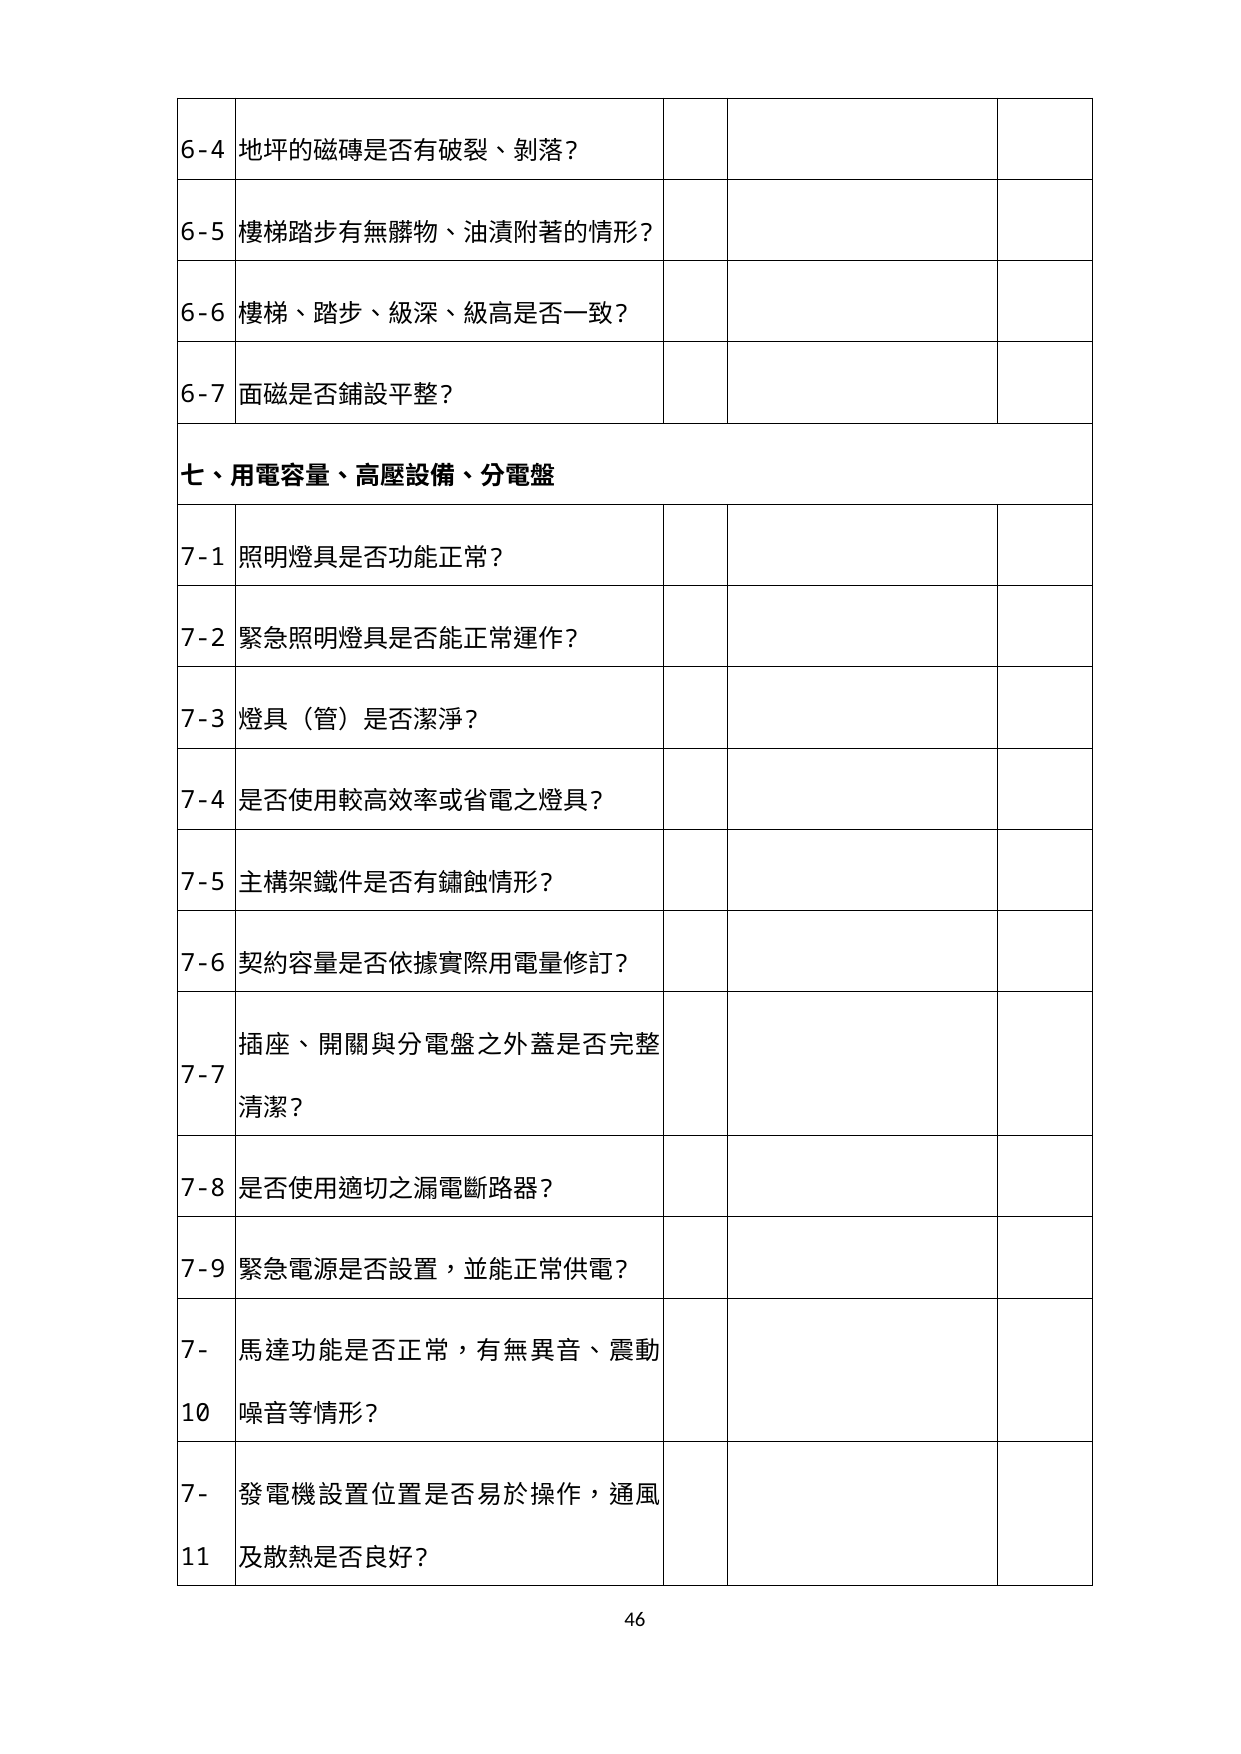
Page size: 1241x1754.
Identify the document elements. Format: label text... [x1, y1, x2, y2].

table_cell [998, 1442, 1092, 1585]
table_cell [728, 749, 997, 829]
table_cell 6-4 [178, 99, 235, 179]
table_cell [664, 830, 727, 910]
table_cell 7-7 [178, 992, 235, 1135]
table_cell 7-1 [178, 505, 235, 585]
table_cell 7-11 [178, 1442, 235, 1585]
table_cell [998, 505, 1092, 585]
table_cell [664, 992, 727, 1135]
table_cell [664, 99, 727, 179]
table_cell 馬達功能是否正常，有無異音、震動噪音等情形? [236, 1299, 663, 1441]
table_cell [728, 180, 997, 260]
table_cell 主構架鐵件是否有鏽蝕情形? [236, 830, 663, 910]
table_cell [664, 1442, 727, 1585]
table_cell [664, 261, 727, 341]
table_cell [728, 911, 997, 991]
table_cell [998, 586, 1092, 666]
table_cell [998, 342, 1092, 422]
table_cell 7-9 [178, 1217, 235, 1297]
table_cell [998, 1136, 1092, 1216]
table_cell 7-3 [178, 667, 235, 747]
table_cell [728, 505, 997, 585]
table_cell [664, 1136, 727, 1216]
table_cell [664, 667, 727, 747]
table_cell 地坪的磁磚是否有破裂、剝落? [236, 99, 663, 179]
table_cell [728, 1136, 997, 1216]
table_cell [728, 586, 997, 666]
table_cell [998, 99, 1092, 179]
table_cell 7-5 [178, 830, 235, 910]
table_cell 是否使用適切之漏電斷路器? [236, 1136, 663, 1216]
table_cell [728, 342, 997, 422]
table_cell 7-10 [178, 1299, 235, 1441]
table_cell [664, 1299, 727, 1441]
table_cell 緊急照明燈具是否能正常運作? [236, 586, 663, 666]
table_cell 7-6 [178, 911, 235, 991]
table_cell 緊急電源是否設置，並能正常供電? [236, 1217, 663, 1297]
table_cell [998, 180, 1092, 260]
table_cell [998, 1217, 1092, 1297]
table_cell 插座、開關與分電盤之外蓋是否完整清潔? [236, 992, 663, 1135]
table_cell [664, 911, 727, 991]
table_cell 面磁是否鋪設平整? [236, 342, 663, 422]
table_cell [664, 1217, 727, 1297]
table_cell [664, 749, 727, 829]
table_cell 契約容量是否依據實際用電量修訂? [236, 911, 663, 991]
table_cell 6-7 [178, 342, 235, 422]
table_cell 6-5 [178, 180, 235, 260]
table_cell [998, 667, 1092, 747]
table_cell [664, 586, 727, 666]
table_cell 7-4 [178, 749, 235, 829]
table_cell [728, 1299, 997, 1441]
table_cell [728, 261, 997, 341]
table_cell [728, 830, 997, 910]
table_cell [728, 1442, 997, 1585]
table_cell [998, 749, 1092, 829]
table_cell [728, 99, 997, 179]
table_cell [728, 1217, 997, 1297]
table_cell [664, 342, 727, 422]
table_cell 樓梯踏步有無髒物、油漬附著的情形? [236, 180, 663, 260]
table_cell [998, 911, 1092, 991]
table_cell 6-6 [178, 261, 235, 341]
table_cell [728, 992, 997, 1135]
table_cell 7-8 [178, 1136, 235, 1216]
table_cell 發電機設置位置是否易於操作，通風及散熱是否良好? [236, 1442, 663, 1585]
table_cell [664, 180, 727, 260]
table_cell 樓梯、踏步、級深、級高是否一致? [236, 261, 663, 341]
table_cell 照明燈具是否功能正常? [236, 505, 663, 585]
table_cell 是否使用較高效率或省電之燈具? [236, 749, 663, 829]
table_cell [664, 505, 727, 585]
table_cell [998, 261, 1092, 341]
table_cell [998, 830, 1092, 910]
table_cell [728, 667, 997, 747]
table_cell 七、用電容量、高壓設備、分電盤 [178, 424, 1092, 504]
table_cell [998, 1299, 1092, 1441]
table_cell 7-2 [178, 586, 235, 666]
table_cell [998, 992, 1092, 1135]
table_cell 燈具（管）是否潔淨? [236, 667, 663, 747]
